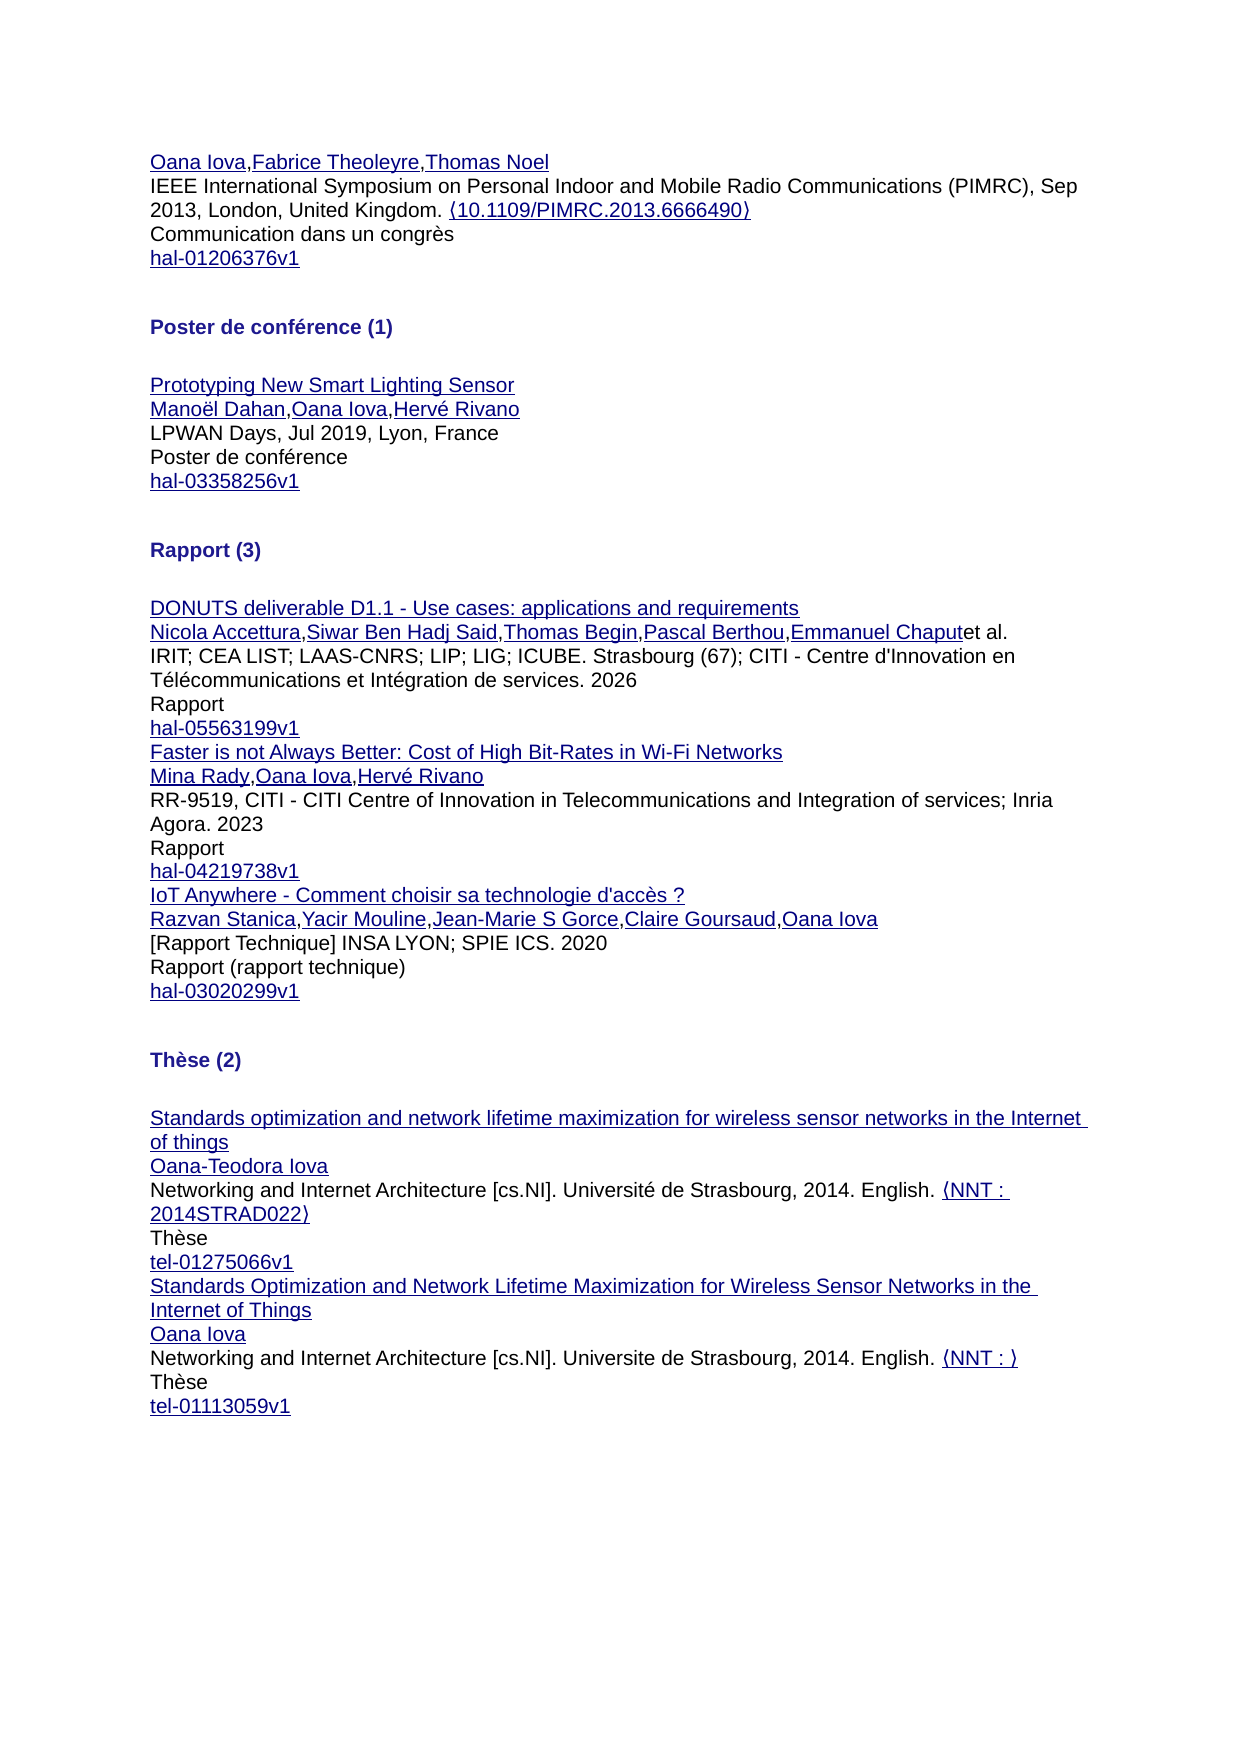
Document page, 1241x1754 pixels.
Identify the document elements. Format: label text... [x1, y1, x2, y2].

subtitle Poster de conférence (1) [150, 314, 1090, 338]
table_header Standards optimization and network lifetime maximization for wireless sensor networks in the Internet of things Oana-Teodora Iova Networking and Internet Architecture [cs.NI]. Université de Strasbourg, 2014. English. ⟨NNT : 2014STRAD022⟩ Thèse tel-01275066v1 [150, 1106, 1090, 1274]
table_cell Oana Iova,Fabrice Theoleyre,Thomas Noel IEEE International Symposium on Personal Indoor and Mobile Radio Communications (PIMRC), Sep 2013, London, United Kingdom. ⟨10.1109/PIMRC.2013.6666490⟩ Communication dans un congrès hal-01206376v1 [150, 150, 1090, 270]
subtitle Rapport (3) [150, 537, 1090, 561]
table_header Prototyping New Smart Lighting Sensor Manoël Dahan,Oana Iova,Hervé Rivano LPWAN Days, Jul 2019, Lyon, France Poster de conférence hal-03358256v1 [150, 373, 1090, 493]
table_cell IoT Anywhere - Comment choisir sa technologie d'accès ? Razvan Stanica,Yacir Mouline,Jean-Marie S Gorce,Claire Goursaud,Oana Iova [Rapport Technique] INSA LYON; SPIE ICS. 2020 Rapport (rapport technique) hal-03020299v1 [150, 883, 1090, 1003]
table_cell Standards Optimization and Network Lifetime Maximization for Wireless Sensor Networks in the Internet of Things Oana Iova Networking and Internet Architecture [cs.NI]. Universite de Strasbourg, 2014. English. ⟨NNT : ⟩ Thèse tel-01113059v1 [150, 1274, 1090, 1418]
table_header DONUTS deliverable D1.1 - Use cases: applications and requirements Nicola Accettura,Siwar Ben Hadj Said,Thomas Begin,Pascal Berthou,Emmanuel Chaputet al. IRIT; CEA LIST; LAAS-CNRS; LIP; LIG; ICUBE. Strasbourg (67); CITI - Centre d'Innovation en Télécommunications et Intégration de services. 2026 Rapport hal-05563199v1 [150, 596, 1090, 739]
subtitle Thèse (2) [150, 1048, 1090, 1072]
table_cell Faster is not Always Better: Cost of High Bit-Rates in Wi-Fi Networks Mina Rady,Oana Iova,Hervé Rivano RR-9519, CITI - CITI Centre of Innovation in Telecommunications and Integration of services; Inria Agora. 2023 Rapport hal-04219738v1 [150, 740, 1090, 883]
